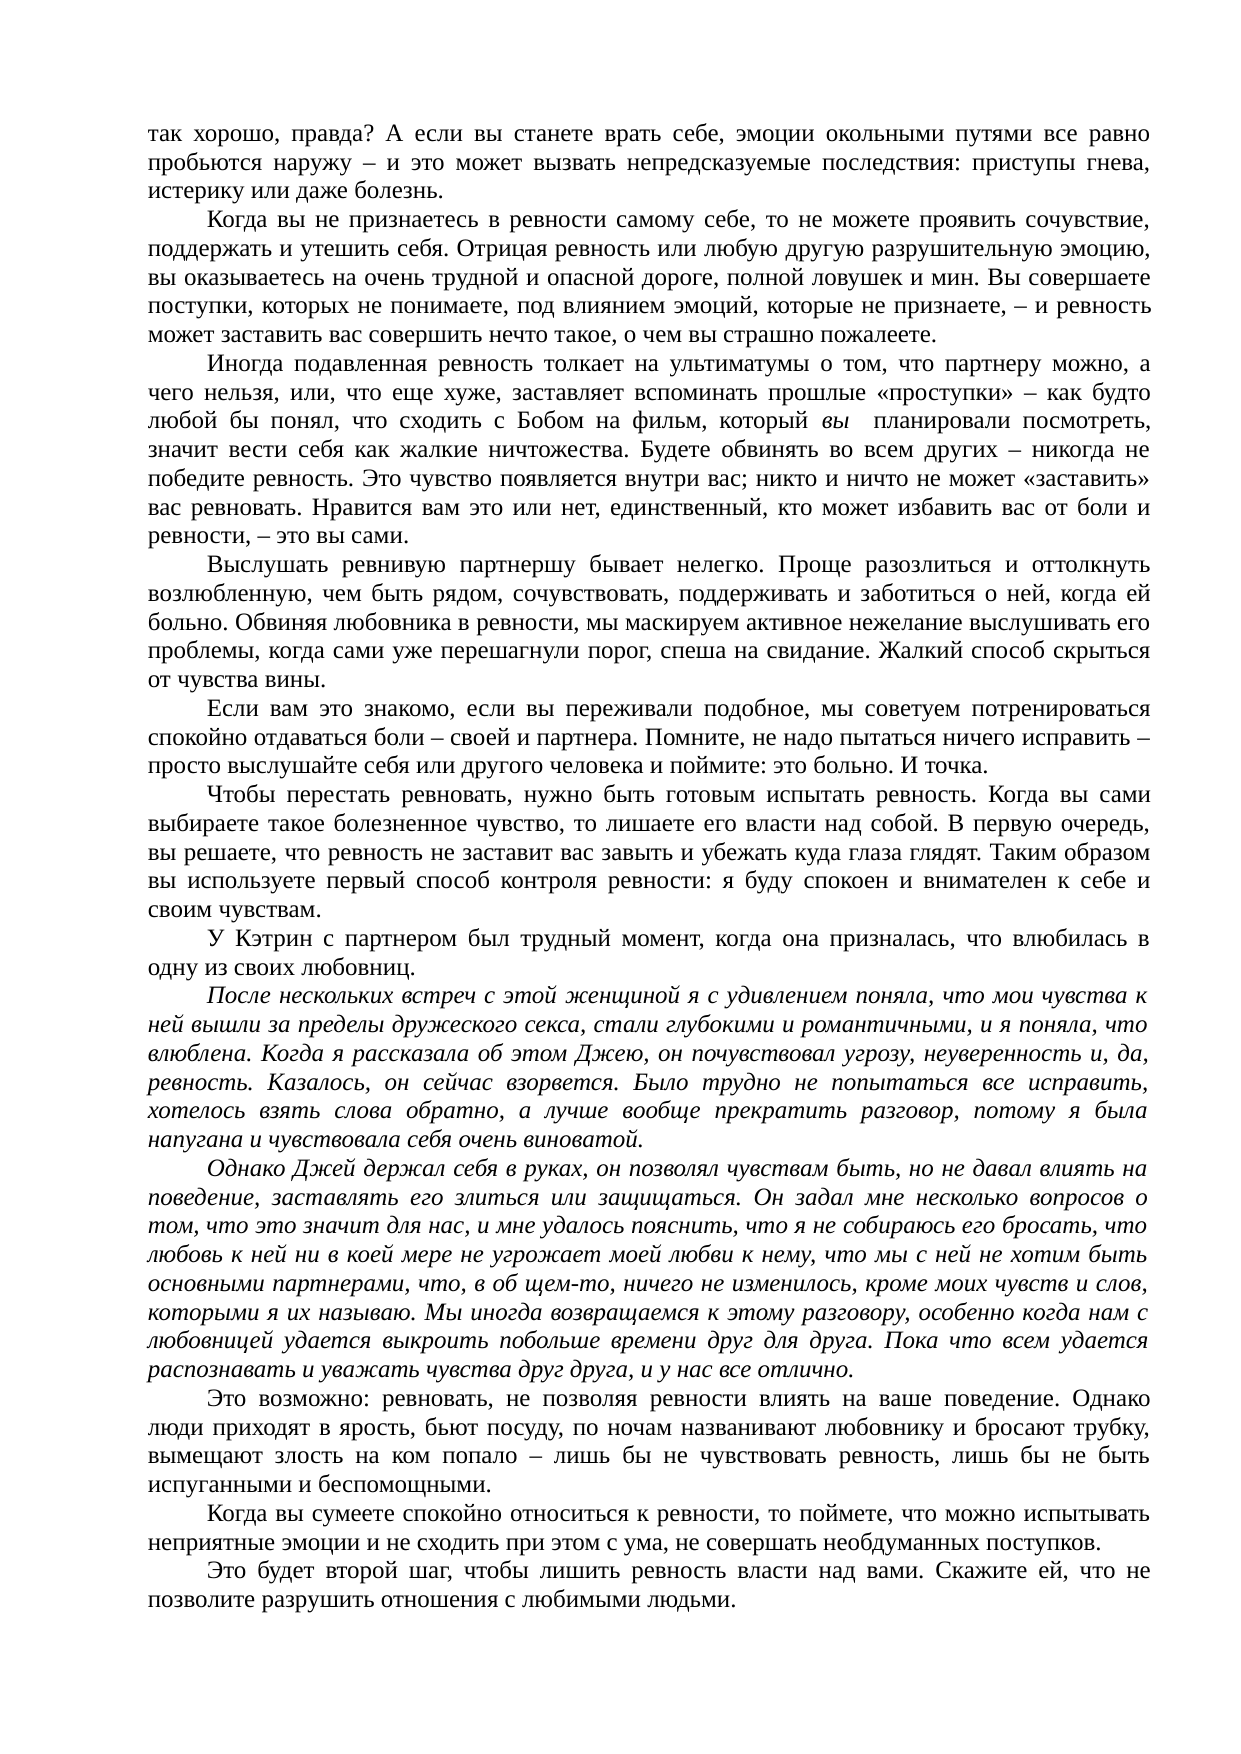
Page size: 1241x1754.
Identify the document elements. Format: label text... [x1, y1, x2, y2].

text У Кэтрин с партнером был трудный момент, когда она призналась, что влюбилась в одну из своих любовниц. [148, 923, 1152, 981]
text После нескольких встреч с этой женщиной я с удивлением поняла, что мои чувства к ней вышли за пределы дружеского секса, стали глубокими и романтичными, и я поняла, что влюблена. Когда я рассказала об этом Джею, он почувствовал угрозу, неуверенность и, да, ревность. Казалось, он сейчас взорвется. Было трудно не попытаться все исправить, хотелось взять слова обратно, а лучше вообще прекратить разговор, потому я была напугана и чувствовала себя очень виноватой. [148, 981, 1152, 1153]
text Это возможно: ревновать, не позволяя ревности влиять на ваше поведение. Однако люди приходят в ярость, бьют посуду, по ночам названивают любовнику и бросают трубку, вымещают злость на ком попало – лишь бы не чувствовать ревность, лишь бы не быть испуганными и беспомощными. [148, 1383, 1152, 1498]
text Иногда подавленная ревность толкает на ультиматумы о том, что партнеру можно, а чего нельзя, или, что еще хуже, заставляет вспоминать прошлые «проступки» – как будто любой бы понял, что сходить с Бобом на фильм, который вы планировали посмотреть, значит вести себя как жалкие ничтожества. Будете обвинять во всем других – никогда не победите ревность. Это чувство появляется внутри вас; никто и ничто не может «заставить» вас ревновать. Нравится вам это или нет, единственный, кто может избавить вас от боли и ревности, – это вы сами. [148, 348, 1152, 549]
text так хорошо, правда? А если вы станете врать себе, эмоции окольными путями все равно пробьются наружу – и это может вызвать непредсказуемые последствия: приступы гнева, истерику или даже болезнь. [148, 118, 1152, 204]
text Когда вы не признаетесь в ревности самому себе, то не можете проявить сочувствие, поддержать и утешить себя. Отрицая ревность или любую другую разрушительную эмоцию, вы оказываетесь на очень трудной и опасной дороге, полной ловушек и мин. Вы совершаете поступки, которых не понимаете, под влиянием эмоций, которые не признаете, – и ревность может заставить вас совершить нечто такое, о чем вы страшно пожалеете. [148, 204, 1152, 348]
text Однако Джей держал себя в руках, он позволял чувствам быть, но не давал влиять на поведение, заставлять его злиться или защищаться. Он задал мне несколько вопросов о том, что это значит для нас, и мне удалось пояснить, что я не собираюсь его бросать, что любовь к ней ни в коей мере не угрожает моей любви к нему, что мы с ней не хотим быть основными партнерами, что, в об щем-то, ничего не изменилось, кроме моих чувств и слов, которыми я их называю. Мы иногда возвращаемся к этому разговору, особенно когда нам с любовницей удается выкроить побольше времени друг для друга. Пока что всем удается распознавать и уважать чувства друг друга, и у нас все отлично. [148, 1153, 1152, 1383]
text Это будет второй шаг, чтобы лишить ревность власти над вами. Скажите ей, что не позволите разрушить отношения с любимыми людьми. [148, 1556, 1152, 1613]
text Если вам это знакомо, если вы переживали подобное, мы советуем потренироваться спокойно отдаваться боли – своей и партнера. Помните, не надо пытаться ничего исправить – просто выслушайте себя или другого человека и поймите: это больно. И точка. [148, 693, 1152, 779]
text Когда вы сумеете спокойно относиться к ревности, то поймете, что можно испытывать неприятные эмоции и не сходить при этом с ума, не совершать необдуманных поступков. [148, 1498, 1152, 1556]
text Выслушать ревнивую партнершу бывает нелегко. Проще разозлиться и оттолкнуть возлюбленную, чем быть рядом, сочувствовать, поддерживать и заботиться о ней, когда ей больно. Обвиняя любовника в ревности, мы маскируем активное нежелание выслушивать его проблемы, когда сами уже перешагнули порог, спеша на свидание. Жалкий способ скрыться от чувства вины. [148, 549, 1152, 693]
text Чтобы перестать ревновать, нужно быть готовым испытать ревность. Когда вы сами выбираете такое болезненное чувство, то лишаете его власти над собой. В первую очередь, вы решаете, что ревность не заставит вас завыть и убежать куда глаза глядят. Таким образом вы используете первый способ контроля ревности: я буду спокоен и внимателен к себе и своим чувствам. [148, 779, 1152, 923]
